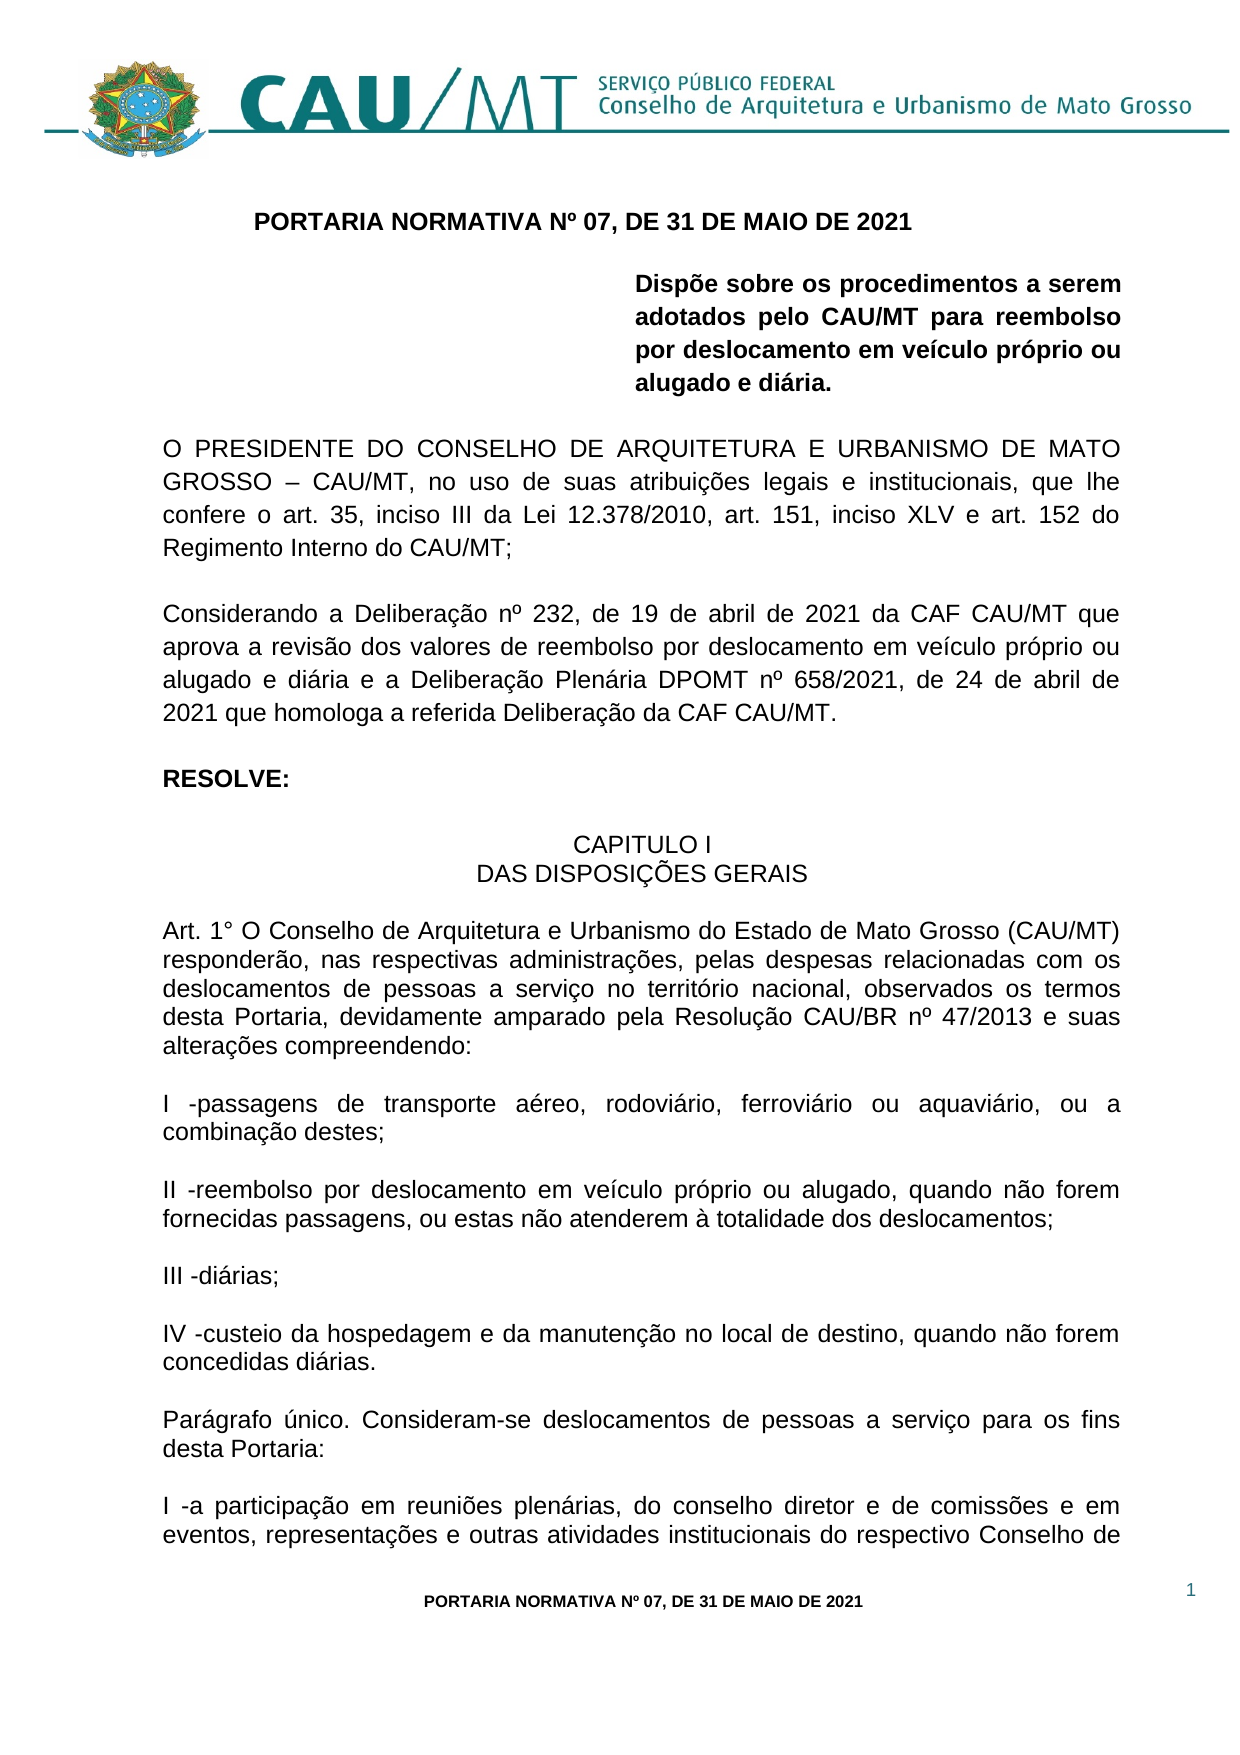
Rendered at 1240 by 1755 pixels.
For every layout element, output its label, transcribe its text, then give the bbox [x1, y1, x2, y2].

text II -reembolso por deslocamento em veículo próprio ou alugado, quando não forem fornecidas passagens, ou estas não atenderem à totalidade dos deslocamentos; [162, 1175, 1122, 1232]
text I -a participação em reuniões plenárias, do conselho diretor e de comissões e em eventos, representações e outras atividades institucionais do respectivo Conselho de [162, 1491, 1122, 1549]
text DAS DISPOSIÇÕES GERAIS [162, 859, 1122, 887]
text Dispõe sobre os procedimentos a serem adotados pelo CAU/MT para reembolso por deslocamento em veículo próprio ou alugado e diária. [635, 268, 1122, 396]
text PORTARIA NORMATIVA Nº 07, DE 31 DE MAIO DE 2021 [44, 207, 1122, 236]
text RESOLVE: [162, 764, 1122, 793]
text Parágrafo único. Consideram-se deslocamentos de pessoas a serviço para os fins desta Portaria: [162, 1405, 1122, 1462]
text Considerando a Deliberação nº 232, de 19 de abril de 2021 da CAF CAU/MT que aprova a revisão dos valores de reembolso por deslocamento em veículo próprio ou alugado e diária e a Deliberação Plenária DPOMT nº 658/2021, de 24 de abril de 2021 que homologa a referida Deliberação da CAF CAU/MT. [162, 599, 1122, 727]
text O PRESIDENTE DO CONSELHO DE ARQUITETURA E URBANISMO DE MATO GROSSO – CAU/MT, no uso de suas atribuições legais e institucionais, que lhe confere o art. 35, inciso III da Lei 12.378/2010, art. 151, inciso XLV e art. 152 do Regimento Interno do CAU/MT; [162, 434, 1122, 561]
text Art. 1° O Conselho de Arquitetura e Urbanismo do Estado de Mato Grosso (CAU/MT) responderão, nas respectivas administrações, pelas despesas relacionadas com os deslocamentos de pessoas a serviço no território nacional, observados os termos desta Portaria, devidamente amparado pela Resolução CAU/BR nº 47/2013 e suas alterações compreendendo: [162, 916, 1122, 1060]
text I -passagens de transporte aéreo, rodoviário, ferroviário ou aquaviário, ou a combinação destes; [162, 1089, 1122, 1146]
text III -diárias; [162, 1261, 1122, 1290]
text IV -custeio da hospedagem e da manutenção no local de destino, quando não forem concedidas diárias. [162, 1319, 1122, 1376]
text CAPITULO I [162, 830, 1122, 859]
